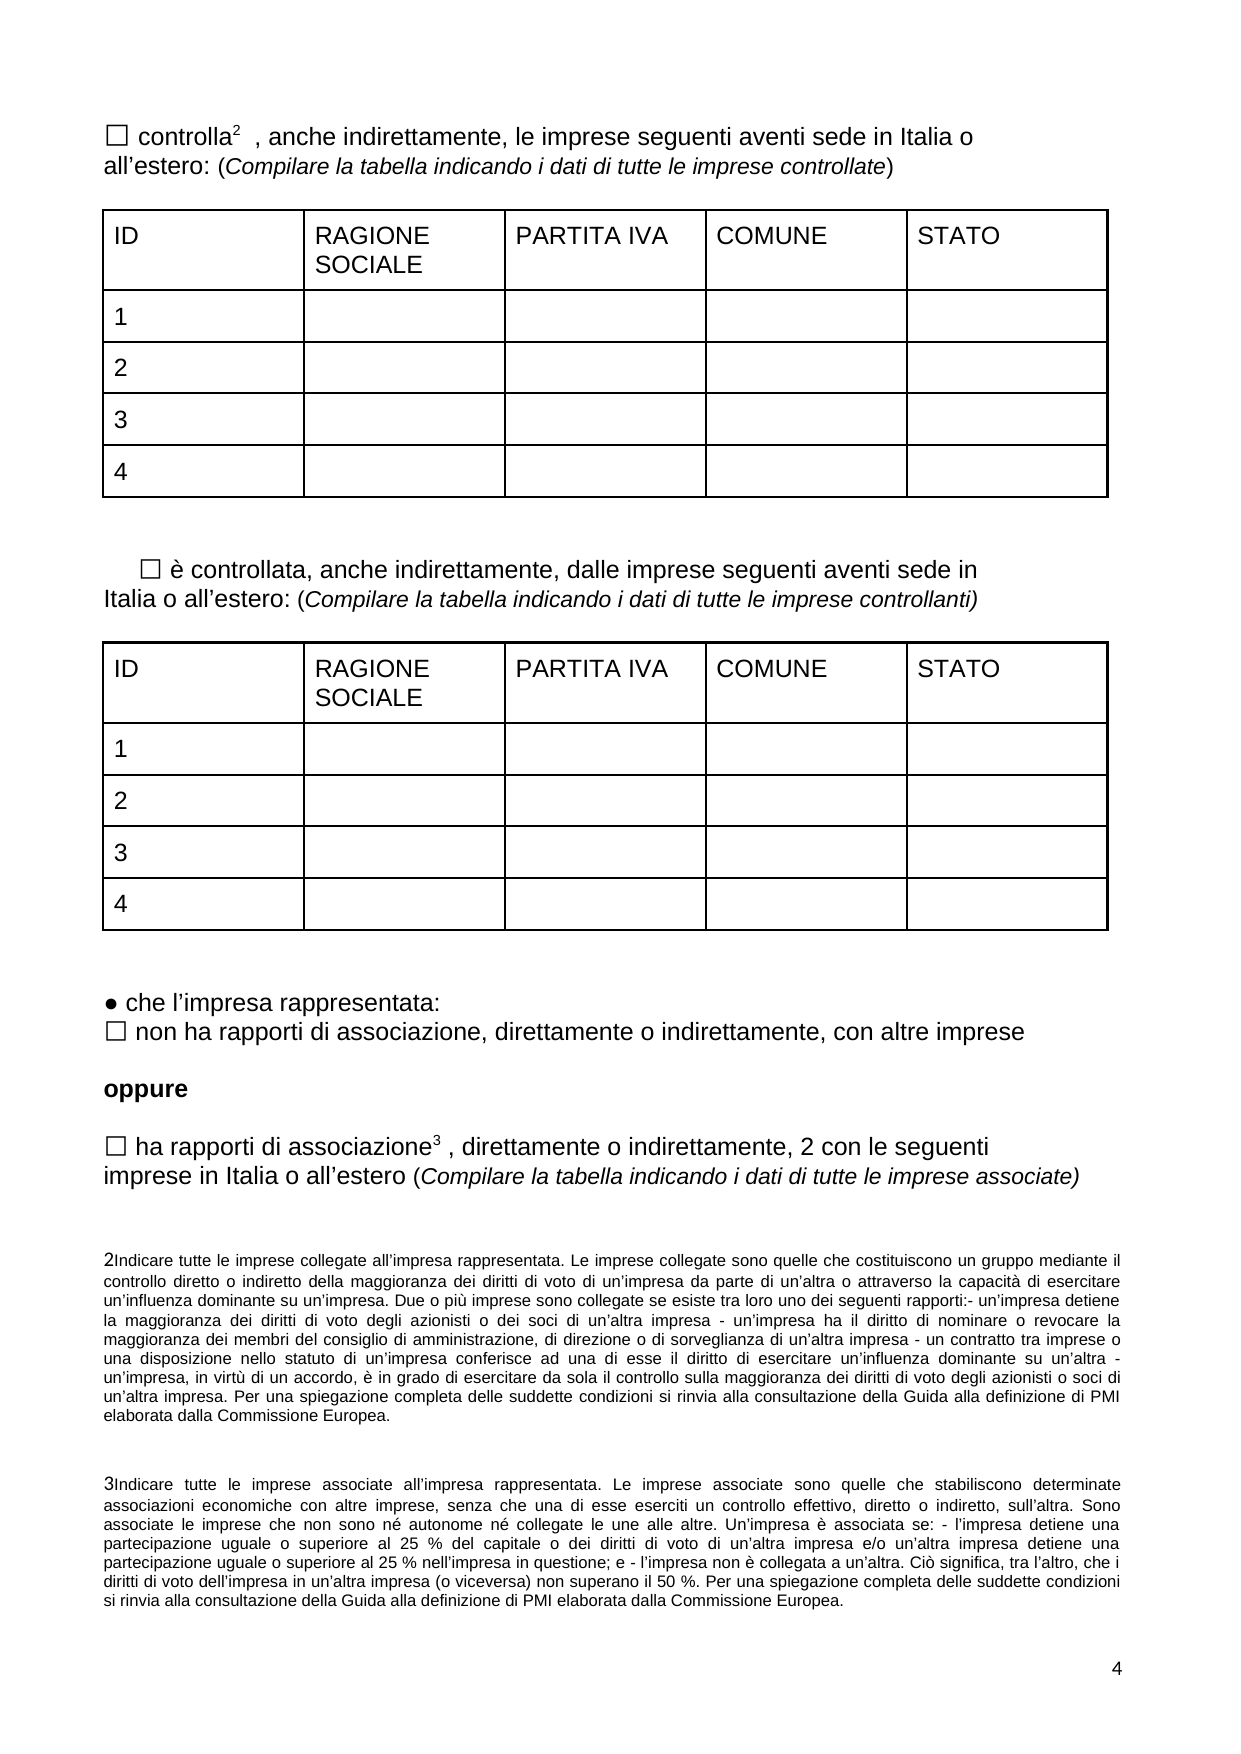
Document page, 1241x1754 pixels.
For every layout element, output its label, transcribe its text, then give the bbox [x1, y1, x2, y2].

table_cell 3 [104, 827, 303, 877]
table_header PARTITA IVA [506, 211, 705, 289]
text ⬜ è controllata, anche indirettamente, dalle imprese seguenti aventi sede in [103, 555, 1122, 584]
table_cell [908, 879, 1106, 928]
table_cell [305, 879, 504, 928]
table_cell 1 [104, 291, 303, 341]
table_cell [707, 343, 906, 392]
table_cell [908, 343, 1106, 392]
table_cell 2 [104, 776, 303, 825]
table_header COMUNE [707, 644, 906, 722]
text ● che l’impresa rappresentata: [103, 988, 1122, 1017]
table_cell 1 [104, 724, 303, 773]
table_header ID [104, 644, 303, 722]
table_cell [305, 394, 504, 444]
table_cell [908, 291, 1106, 341]
text ⬜ ha rapporti di associazione , direttamente o indirettamente, 2 con le seguenti [103, 1132, 1122, 1161]
table_header PARTITA IVA [506, 644, 705, 722]
table_cell [506, 394, 705, 444]
table_header COMUNE [707, 211, 906, 289]
table_cell [506, 446, 705, 496]
table_cell [305, 776, 504, 825]
table_cell 4 [104, 879, 303, 928]
text oppure [103, 1074, 1122, 1103]
table_cell [305, 446, 504, 496]
text ⬜ non ha rapporti di associazione, direttamente o indirettamente, con altre imprese [103, 1017, 1122, 1046]
table_header ID [104, 211, 303, 289]
table_cell [908, 724, 1106, 773]
table_cell [707, 724, 906, 773]
table_cell [506, 776, 705, 825]
table_cell [707, 879, 906, 928]
table_header RAGIONE SOCIALE [305, 644, 504, 722]
table_cell 4 [104, 446, 303, 496]
table_cell [305, 343, 504, 392]
table_cell 2 [104, 343, 303, 392]
text Italia o all’estero: (Compilare la tabella indicando i dati di tutte le imprese controllanti) [103, 584, 1122, 613]
table_cell [305, 827, 504, 877]
text imprese in Italia o all’estero (Compilare la tabella indicando i dati di tutte le imprese associate) [103, 1161, 1122, 1189]
text all’estero: (Compilare la tabella indicando i dati di tutte le imprese controllate) [103, 151, 1122, 180]
table_cell [707, 776, 906, 825]
table_cell 3 [104, 394, 303, 444]
table_cell [506, 343, 705, 392]
table_header STATO [908, 211, 1106, 289]
table_header RAGIONE SOCIALE [305, 211, 504, 289]
table_cell [707, 394, 906, 444]
table_cell [305, 291, 504, 341]
table_cell [305, 724, 504, 773]
text Indicare tutte le imprese associate all’impresa rappresentata. Le imprese associate sono quelle che stabiliscono determinate associazioni economiche con altre imprese, senza che una di esse eserciti un controllo effettivo, diretto o indiretto, sull’altra. Sono associate le imprese che non sono né autonome né collegate le une alle altre. Un’impresa è associata se: - l’impresa detiene una partecipazione uguale o superiore al 25 % del capitale o dei diritti di voto di un’altra impresa e/o un’altra impresa detiene una partecipazione uguale o superiore al 25 % nell’impresa in questione; e - l’impresa non è collegata a un’altra. Ciò significa, tra l’altro, che i diritti di voto dell’impresa in un’altra impresa (o viceversa) non superano il 50 %. Per una spiegazione completa delle suddette condizioni si rinvia alla consultazione della Guida alla definizione di PMI elaborata dalla Commissione Europea. [103, 1470, 1122, 1610]
table_header STATO [908, 644, 1106, 722]
table_cell [707, 827, 906, 877]
table_cell [506, 827, 705, 877]
text Indicare tutte le imprese collegate all’impresa rappresentata. Le imprese collegate sono quelle che costituiscono un gruppo mediante il controllo diretto o indiretto della maggioranza dei diritti di voto di un’impresa da parte di un’altra o attraverso la capacità di esercitare un’influenza dominante su un’impresa. Due o più imprese sono collegate se esiste tra loro uno dei seguenti rapporti:- un’impresa detiene la maggioranza dei diritti di voto degli azionisti o dei soci di un’altra impresa - un’impresa ha il diritto di nominare o revocare la maggioranza dei membri del consiglio di amministrazione, di direzione o di sorveglianza di un’altra impresa - un contratto tra imprese o una disposizione nello statuto di un’impresa conferisce ad una di esse il diritto di esercitare un’influenza dominante su un’altra - un’impresa, in virtù di un accordo, è in grado di esercitare da sola il controllo sulla maggioranza dei diritti di voto degli azionisti o soci di un’altra impresa. Per una spiegazione completa delle suddette condizioni si rinvia alla consultazione della Guida alla definizione di PMI elaborata dalla Commissione Europea. [103, 1247, 1122, 1425]
table_cell [908, 394, 1106, 444]
text ⬜ controlla , anche indirettamente, le imprese seguenti aventi sede in Italia o [103, 120, 1122, 151]
table_cell [506, 291, 705, 341]
table_cell [908, 827, 1106, 877]
table_cell [908, 446, 1106, 496]
table_cell [506, 724, 705, 773]
table_cell [707, 446, 906, 496]
table_cell [908, 776, 1106, 825]
table_cell [707, 291, 906, 341]
table_cell [506, 879, 705, 928]
